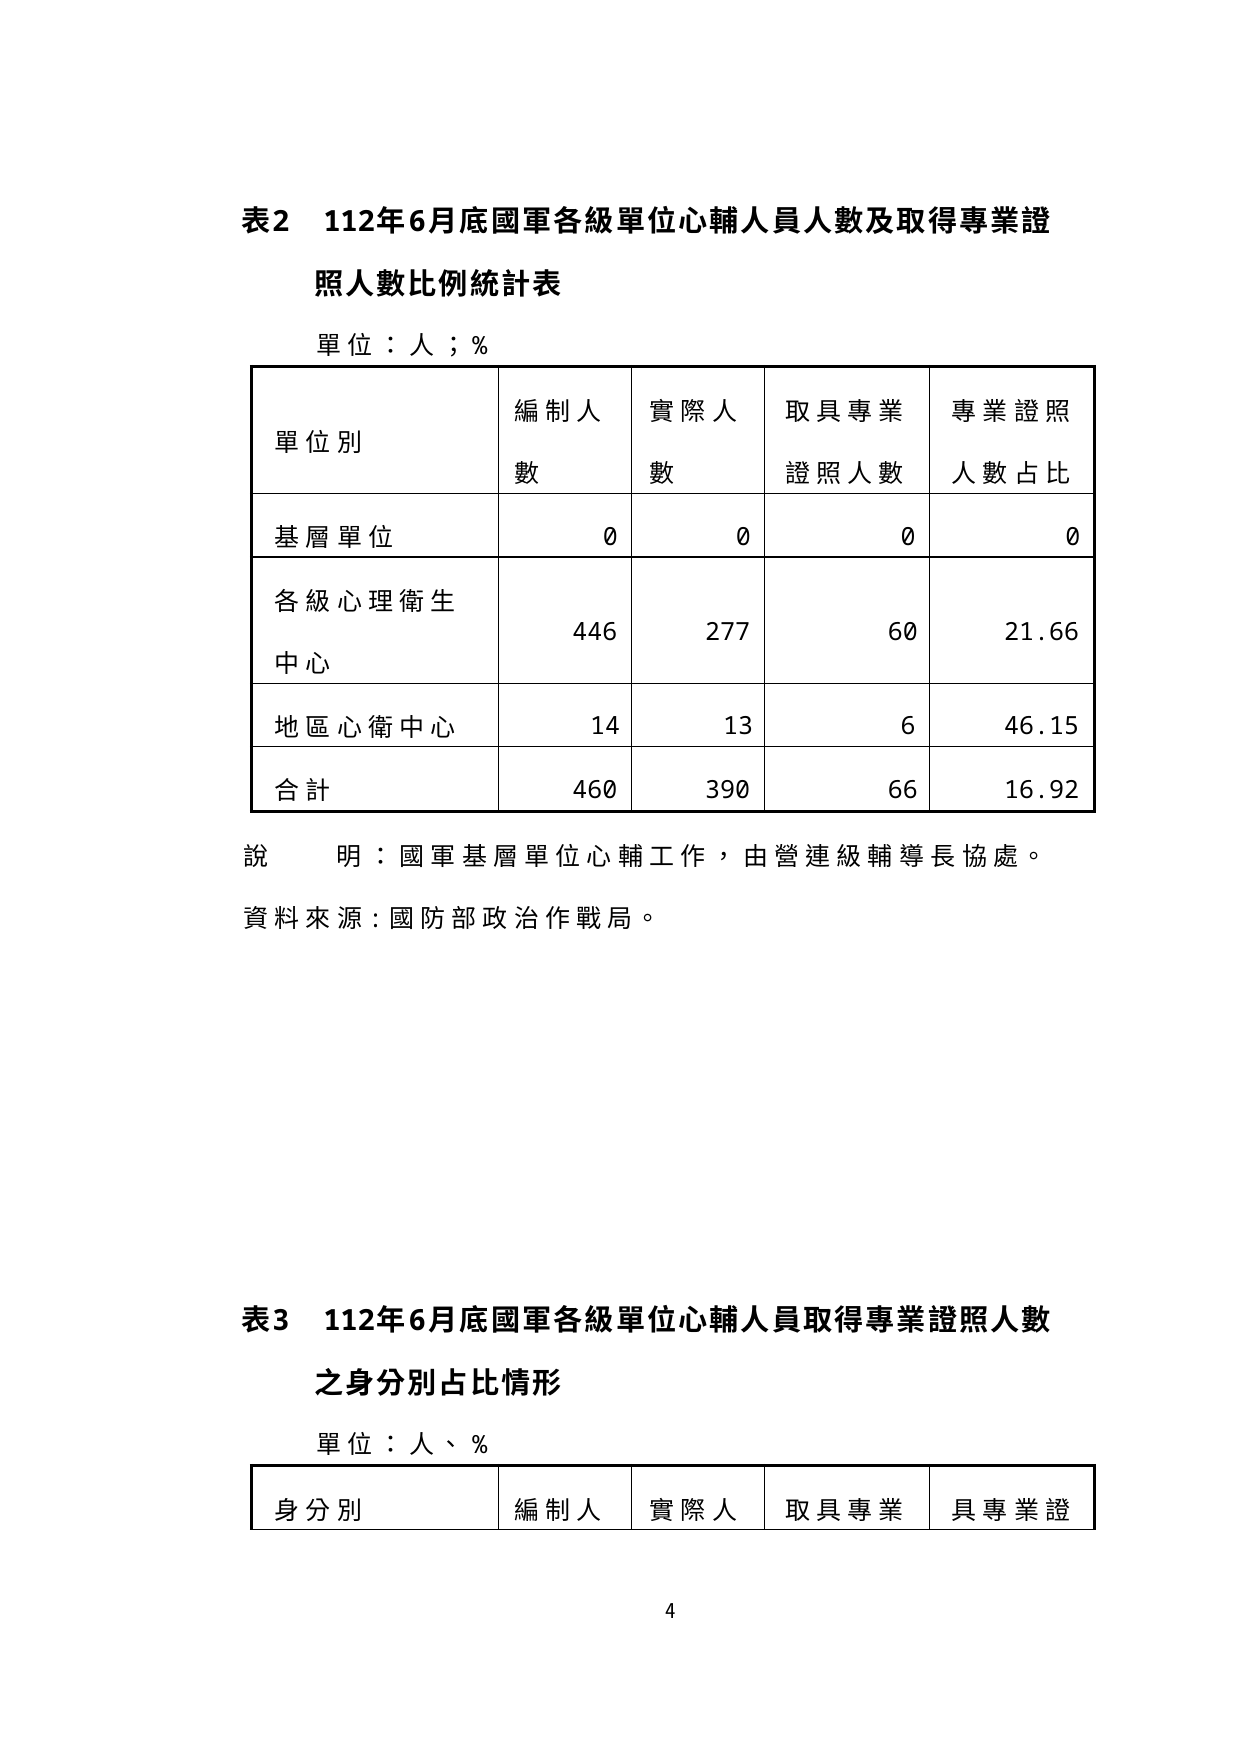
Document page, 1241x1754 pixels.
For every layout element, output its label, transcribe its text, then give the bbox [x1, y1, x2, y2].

table_cell 地區心衛中心 [253, 684, 498, 746]
table_cell 446 [499, 558, 631, 682]
table_cell 合計 [253, 747, 498, 809]
table_cell 基層單位 [253, 494, 498, 556]
table_cell 460 [499, 747, 631, 809]
text 表2 112年6月底國軍各級單位心輔人員人數及取得專業證照人數比例統計表 單位：人；% [236, 177, 1063, 365]
text 資料來源:國防部政治作戰局。 [198, 875, 1058, 938]
table_header 身分別 [253, 1467, 498, 1529]
table_header 具專業證 [930, 1467, 1093, 1529]
table_header 編制人 [499, 1467, 631, 1529]
table_header 取具專業證照人數 [765, 368, 929, 493]
table_cell 21.66 [930, 558, 1093, 682]
table_cell 66 [765, 747, 929, 809]
table_cell 各級心理衛生中心 [253, 558, 498, 682]
table_header 編制人數 [499, 368, 631, 493]
table_cell 60 [765, 558, 929, 682]
table_cell 390 [632, 747, 764, 809]
table_cell 277 [632, 558, 764, 682]
table_cell 0 [632, 494, 764, 556]
text 說 明：國軍基層單位心輔工作，由營連級輔導長協處。 [198, 813, 1058, 875]
table_header 取具專業 [765, 1467, 929, 1529]
table_cell 14 [499, 684, 631, 746]
table_header 實際人 [632, 1467, 764, 1529]
table_header 實際人數 [632, 368, 764, 493]
table_header 單位別 [253, 368, 498, 493]
table_cell 16.92 [930, 747, 1093, 809]
table_cell 13 [632, 684, 764, 746]
table_cell 6 [765, 684, 929, 746]
table_cell 0 [499, 494, 631, 556]
table_cell 0 [930, 494, 1093, 556]
table_cell 46.15 [930, 684, 1093, 746]
text 表3 112年6月底國軍各級單位心輔人員取得專業證照人數之身分別占比情形 單位：人、% [236, 1276, 1063, 1464]
table_header 專業證照人數占比 [930, 368, 1093, 493]
table_cell 0 [765, 494, 929, 556]
